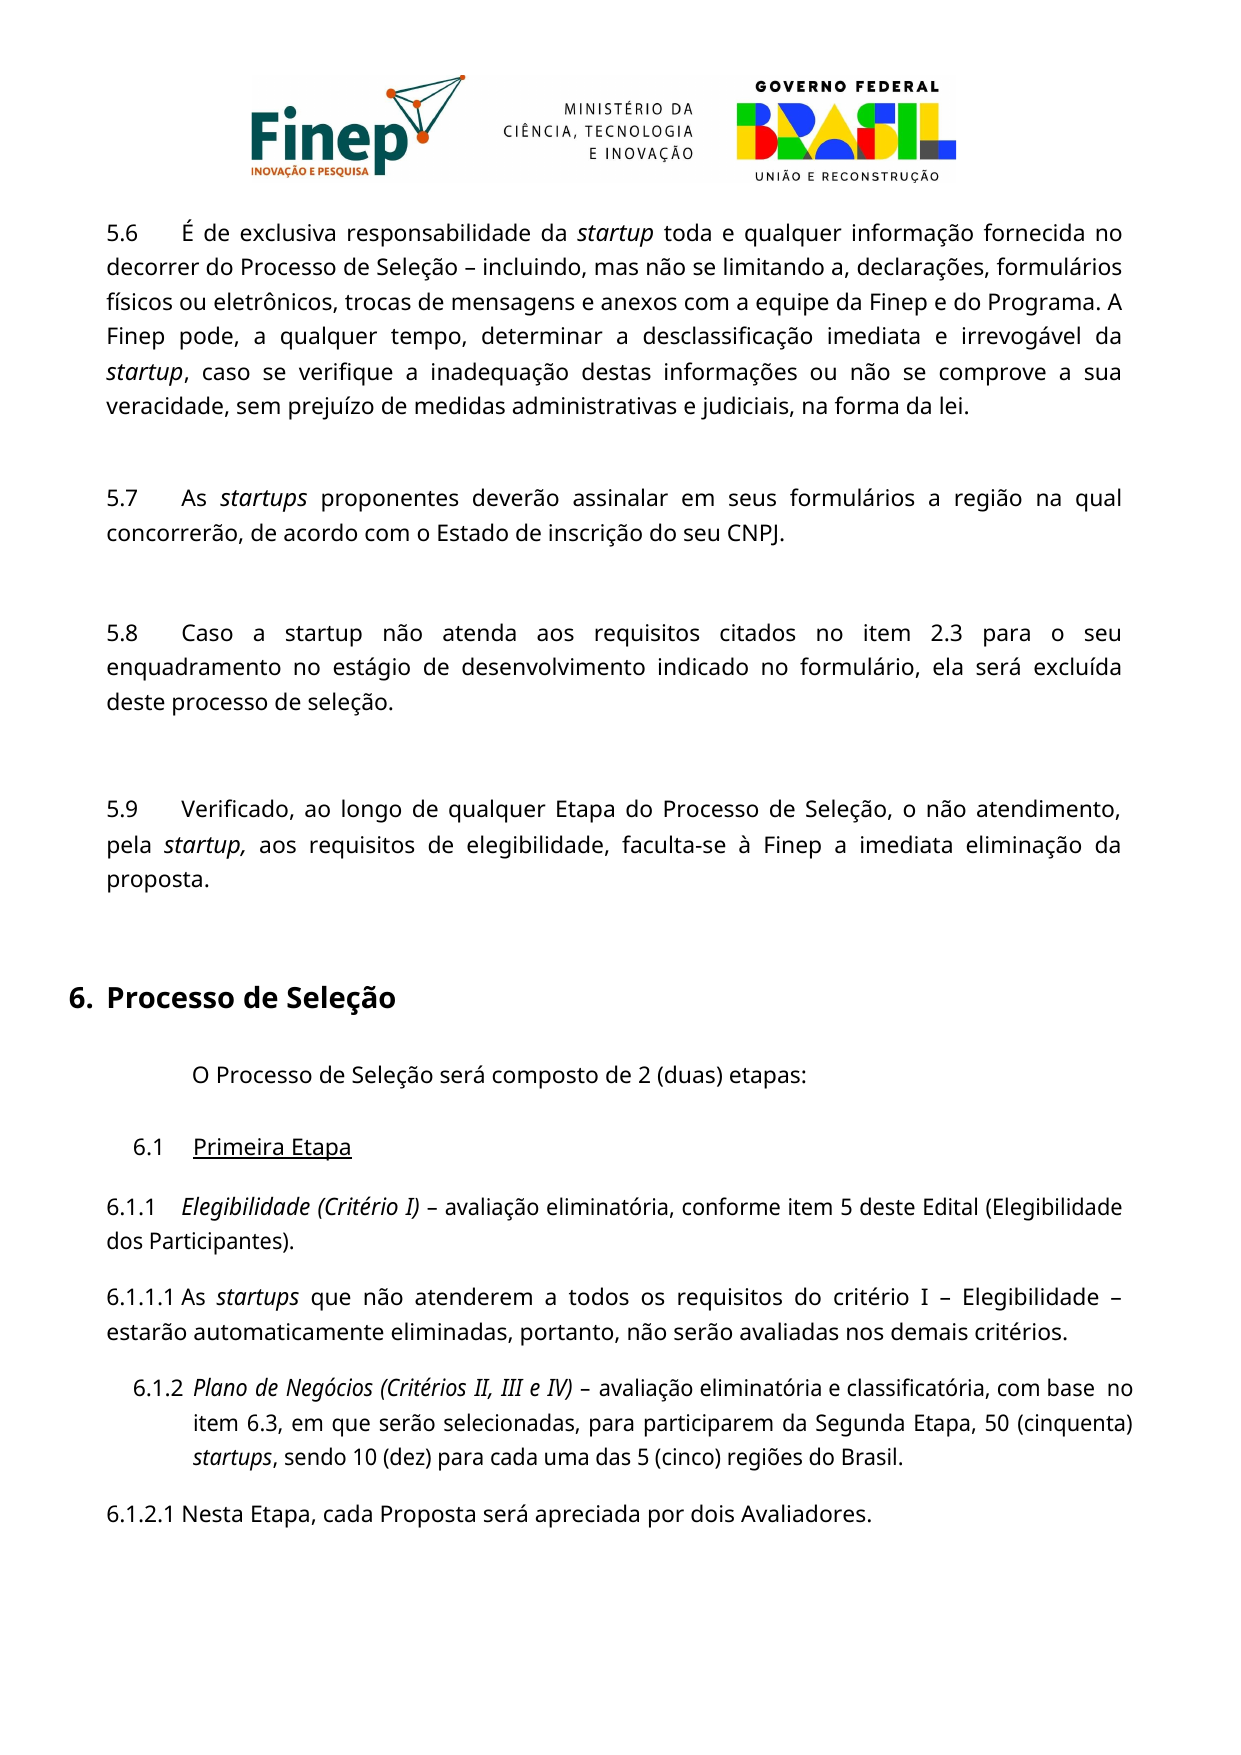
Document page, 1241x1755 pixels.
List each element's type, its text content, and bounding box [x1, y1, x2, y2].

list Caso a startup não atenda aos requisitos citados no item 2.3 para o seu enquadramento no estágio de desenvolvimento indicado no formulário, ela será excluída deste processo de seleção. [106, 617, 1123, 717]
list É de exclusiva responsabilidade da startup toda e qualquer informação fornecida no decorrer do Processo de Seleção – incluindo, mas não se limitando a, declarações, formulários físicos ou eletrônicos, trocas de mensagens e anexos com a equipe da Finep e do Programa. A Finep pode, a qualquer tempo, determinar a desclassificação imediata e irrevogável da startup, caso se verifique a inadequação destas informações ou não se comprove a sua veracidade, sem prejuízo de medidas administrativas e judiciais, na forma da lei. [106, 215, 1123, 421]
list Processo de Seleção [69, 977, 1134, 1017]
list As startups que não atenderem a todos os requisitos do critério I – Elegibilidade – estarão automaticamente eliminadas, portanto, não serão avaliadas nos demais critérios. [106, 1280, 1123, 1347]
text O Processo de Seleção será composto de 2 (duas) etapas: [192, 1059, 1134, 1090]
list Plano de Negócios (Critérios II, III e IV) – avaliação eliminatória e classificatória, com base no item 6.3, em que serão selecionadas, para participarem da Segunda Etapa, 50 (cinquenta) startups, sendo 10 (dez) para cada uma das 5 (cinco) regiões do Brasil. [133, 1371, 1134, 1472]
list As startups proponentes deverão assinalar em seus formulários a região na qual concorrerão, de acordo com o Estado de inscrição do seu CNPJ. [106, 481, 1123, 548]
list Elegibilidade (Critério I) – avaliação eliminatória, conforme item 5 deste Edital (Elegibilidade dos Participantes). [106, 1189, 1123, 1256]
list Nesta Etapa, cada Proposta será apreciada por dois Avaliadores. [106, 1498, 1134, 1529]
list Primeira Etapa [133, 1131, 1134, 1162]
list Verificado, ao longo de qualquer Etapa do Processo de Seleção, o não atendimento, pela startup, aos requisitos de elegibilidade, faculta-se à Finep a imediata eliminação da proposta. [106, 793, 1123, 895]
